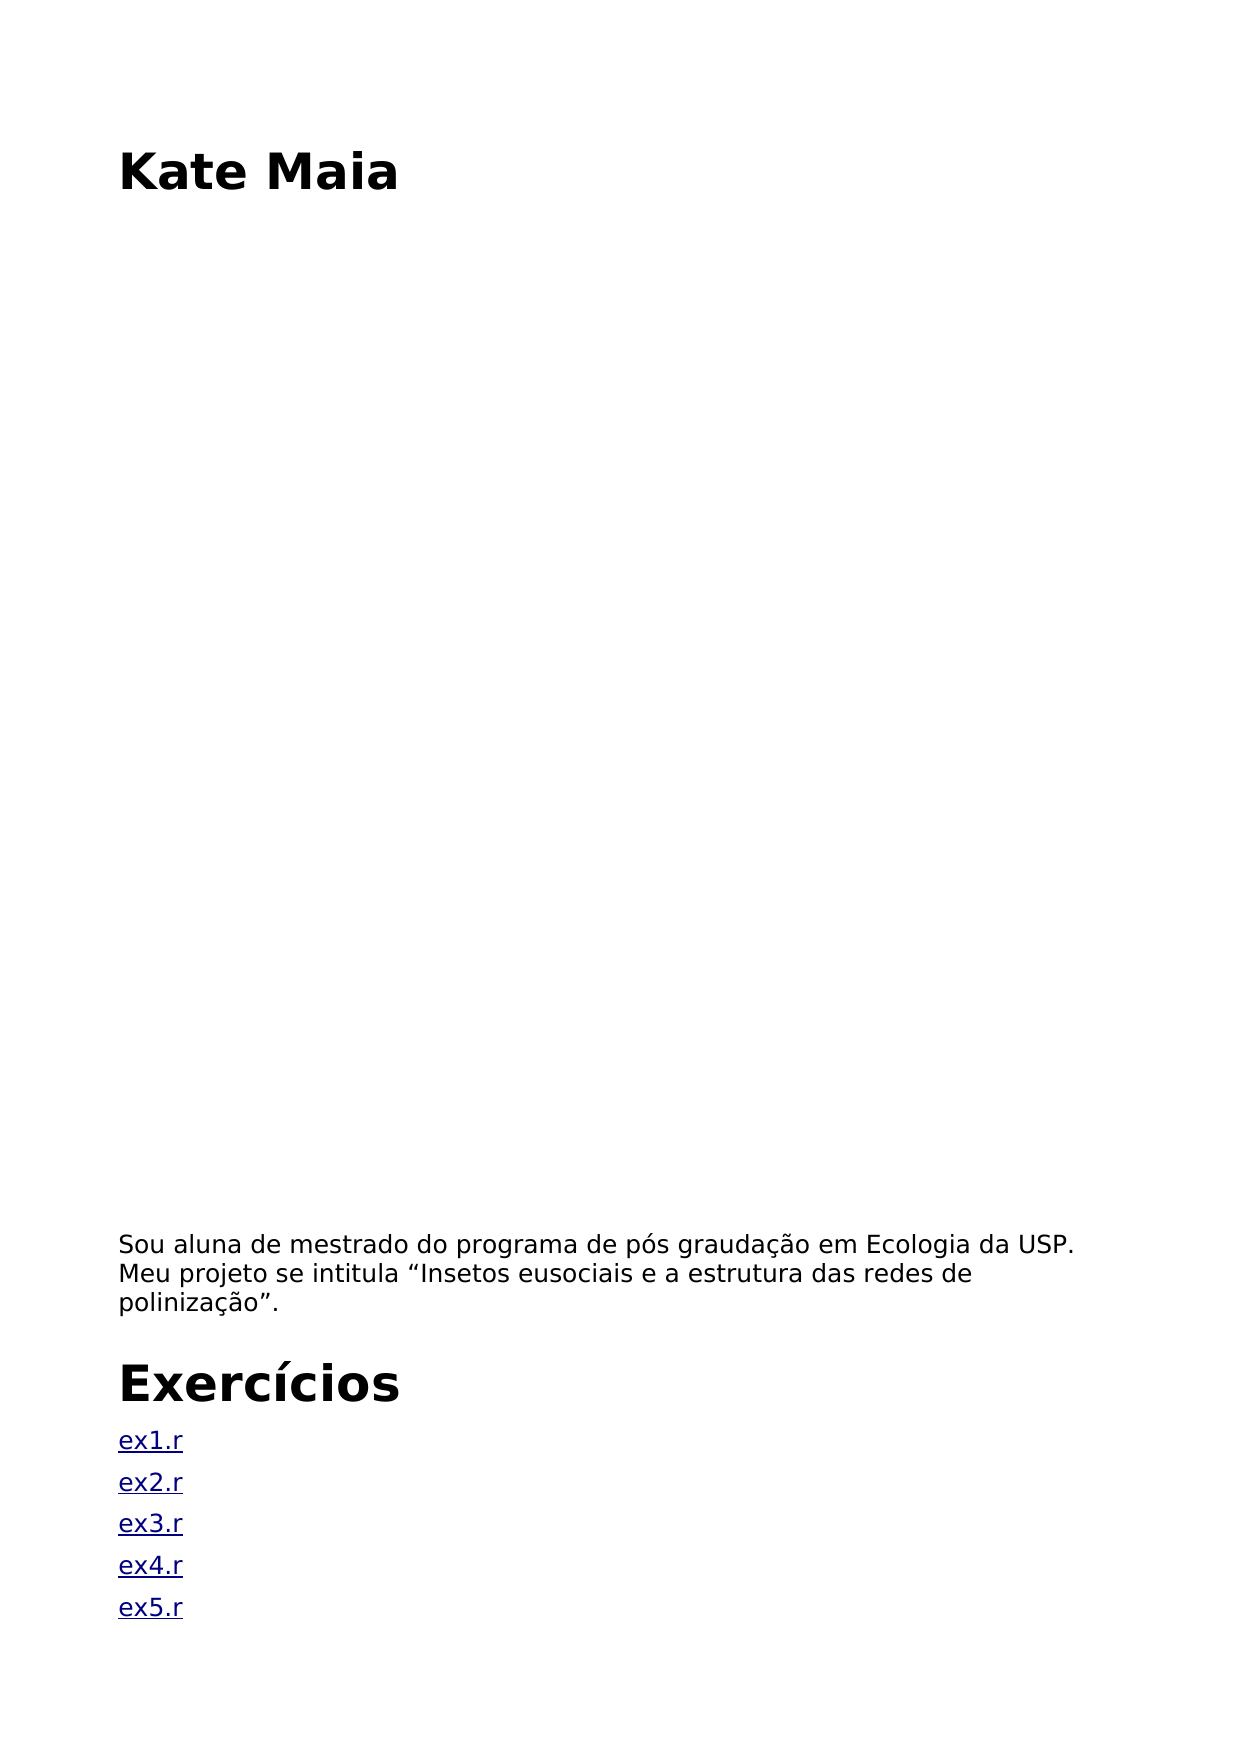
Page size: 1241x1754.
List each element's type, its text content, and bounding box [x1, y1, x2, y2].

text ex4.r [118, 1551, 1122, 1580]
text Sou aluna de mestrado do programa de pós graudação em Ecologia da USP. Meu projeto se intitula “Insetos eusociais e a estrutura das redes de polinização”. [118, 1230, 1122, 1318]
text ex2.r [118, 1468, 1122, 1497]
subtitle Exercícios [118, 1355, 1122, 1413]
text ex5.r [118, 1593, 1122, 1622]
text ex1.r [118, 1426, 1122, 1455]
text ex3.r [118, 1509, 1122, 1538]
subtitle Kate Maia [118, 143, 1122, 201]
